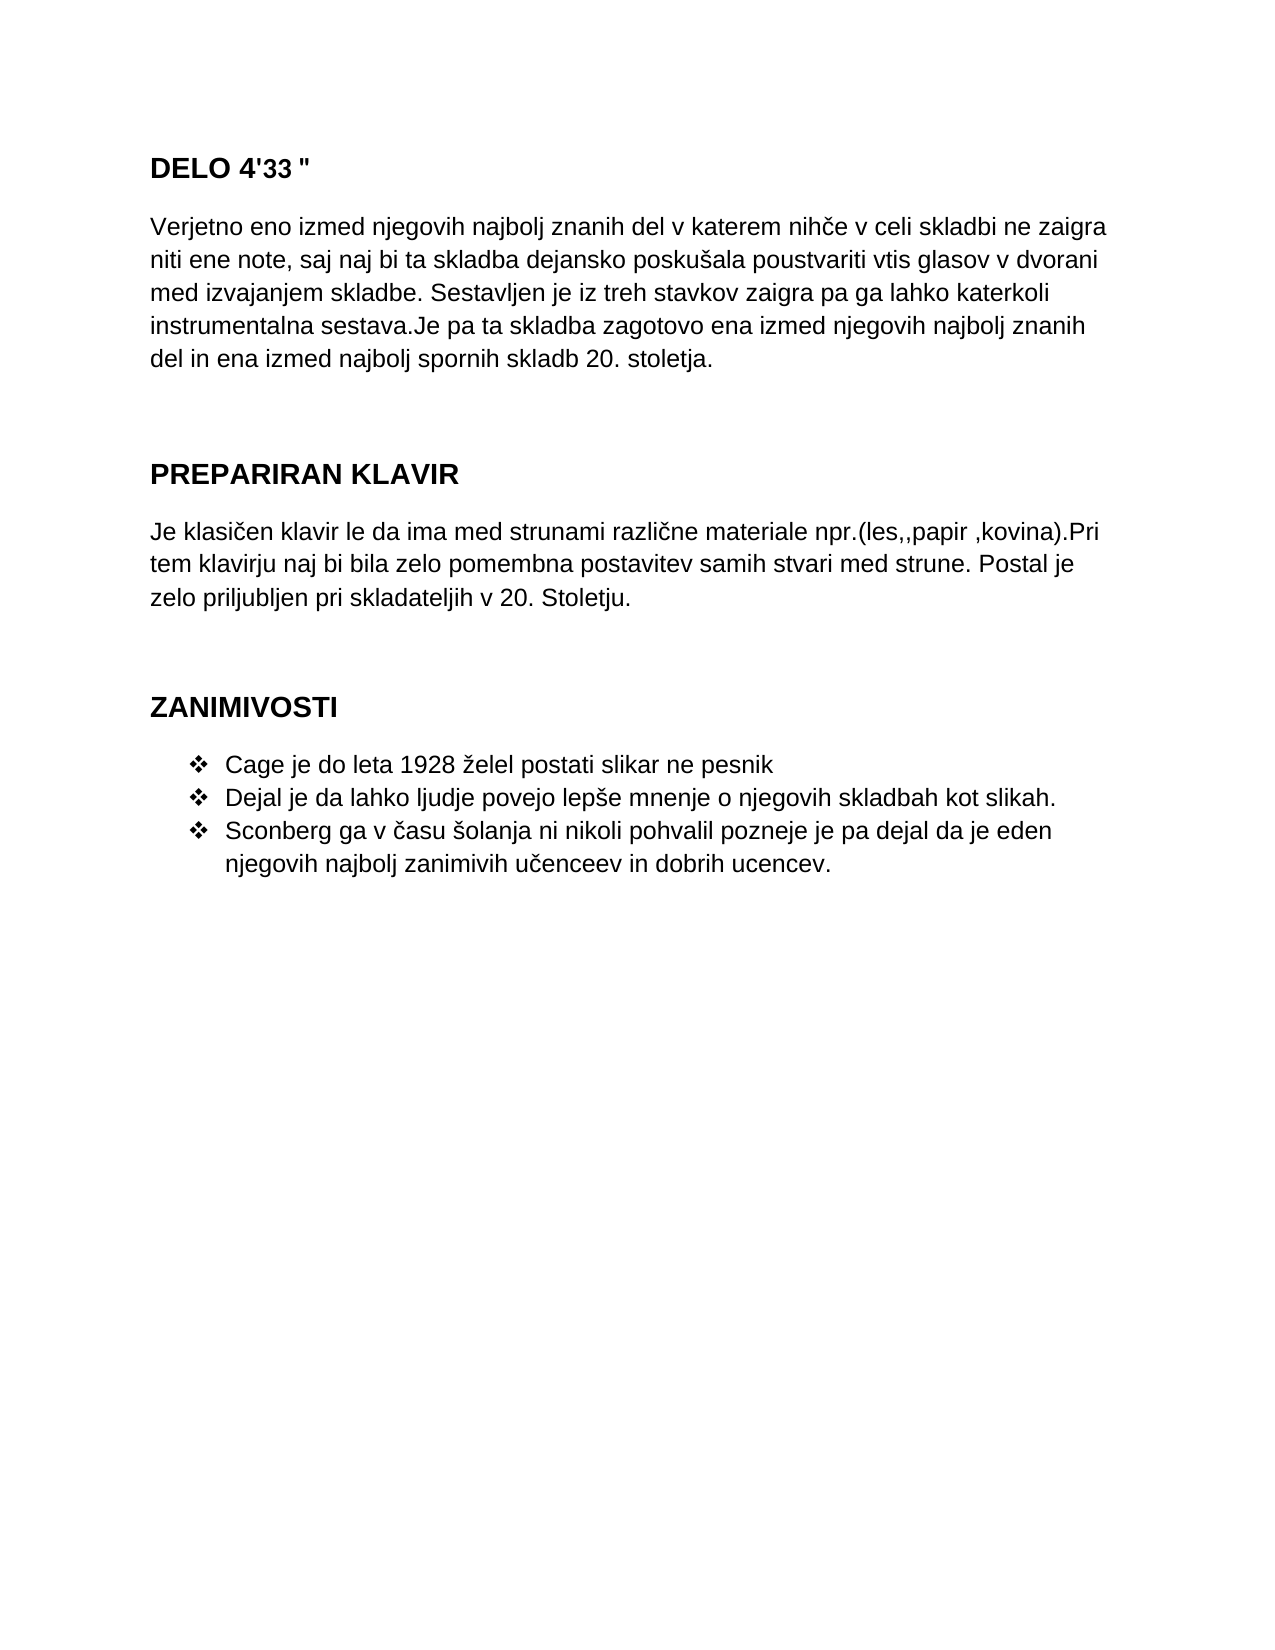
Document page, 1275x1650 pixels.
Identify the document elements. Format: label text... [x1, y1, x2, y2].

text ZANIMIVOSTI [150, 690, 1125, 724]
text DELO 4'33 " [150, 150, 1125, 186]
list Cage je do leta 1928 želel postati slikar ne pesnik [187, 749, 1125, 778]
text Je klasičen klavir le da ima med strunami različne materiale npr.(les,,papir ,kovina).Pri tem klavirju naj bi bila zelo pomembna postavitev samih stvari med strune. Postal je zelo priljubljen pri skladateljih v 20. Stoletju. [150, 516, 1125, 611]
list Dejal je da lahko ljudje povejo lepše mnenje o njegovih skladbah kot slikah. [187, 783, 1125, 812]
list Sconberg ga v času šolanja ni nikoli pohvalil pozneje je pa dejal da je eden njegovih najbolj zanimivih učenceev in dobrih ucencev. [187, 816, 1125, 878]
text Verjetno eno izmed njegovih najbolj znanih del v katerem nihče v celi skladbi ne zaigra niti ene note, saj naj bi ta skladba dejansko poskušala poustvariti vtis glasov v dvorani med izvajanjem skladbe. Sestavljen je iz treh stavkov zaigra pa ga lahko katerkoli instrumentalna sestava.Je pa ta skladba zagotovo ena izmed njegovih najbolj znanih del in ena izmed najbolj spornih skladb 20. stoletja. [150, 212, 1125, 373]
text PREPARIRAN KLAVIR [150, 457, 1125, 491]
